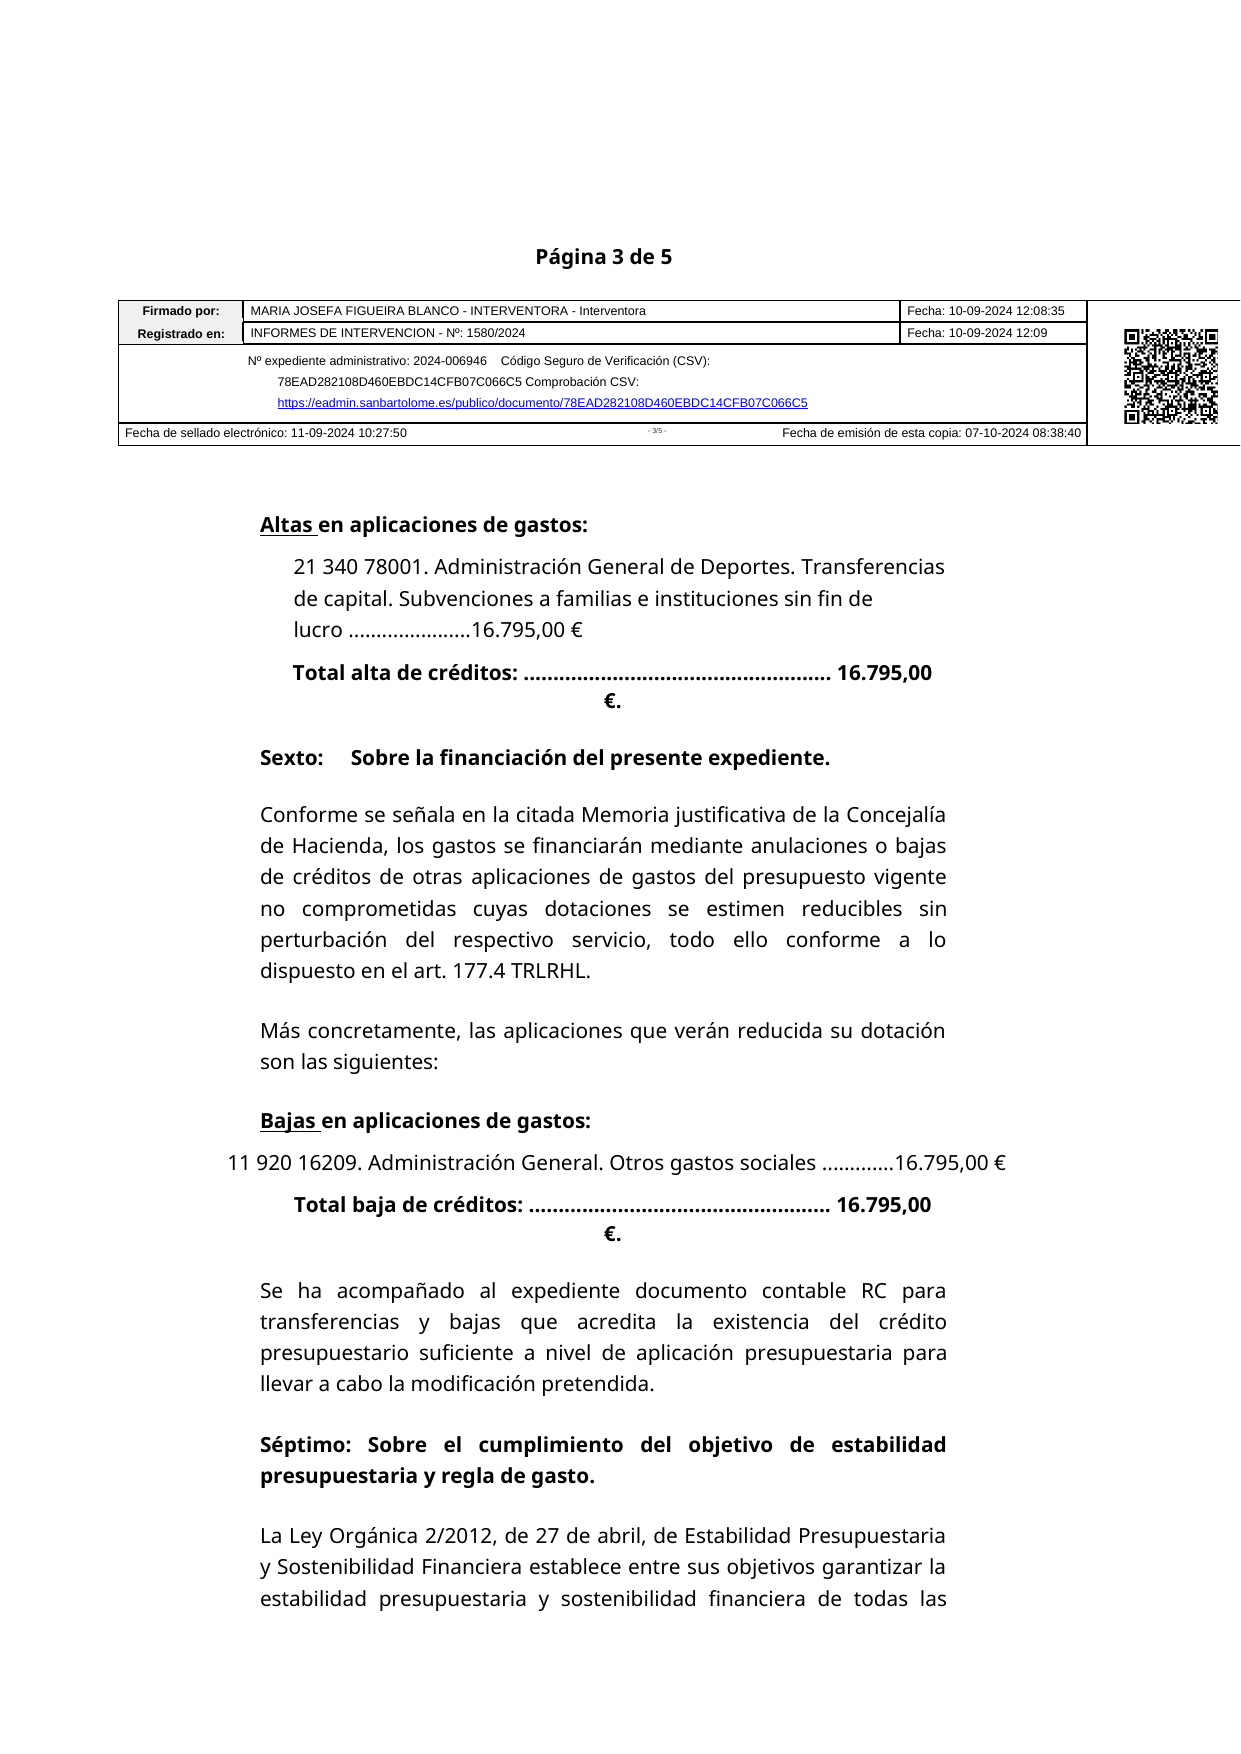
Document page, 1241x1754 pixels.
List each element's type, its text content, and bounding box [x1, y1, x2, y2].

table_header [1088, 301, 1240, 445]
table_header Firmado por: [119, 301, 242, 318]
text Conforme se señala en la citada Memoria justificativa de la Concejalía de Hacienda, los gastos se financiarán mediante anulaciones o bajas de créditos de otras aplicaciones de gastos del presupuesto vigente no comprometidas cuyas dotaciones se estimen reducibles sin perturbación del respectivo servicio, todo ello conforme a lo dispuesto en el art. 177.4 TRLRHL. [260, 800, 947, 984]
table_cell Nº expediente administrativo: 2024-006946 Código Seguro de Verificación (CSV): 78EAD282108D460EBDC14CFB07C066C5 Comprobación CSV: https://eadmin.sanbartolome.es/publico/documento/78EAD282108D460EBDC14CFB07C066C5 [119, 345, 1086, 422]
text Altas en aplicaciones de gastos: [260, 511, 1122, 539]
text 21 340 78001. Administración General de Deportes. Transferencias de capital. Subvenciones a familias e instituciones sin fin de lucro ......................16.795,00 € [293, 552, 947, 643]
table_cell INFORMES DE INTERVENCION - Nº: 1580/2024 [244, 323, 899, 343]
text Se ha acompañado al expediente documento contable RC para transferencias y bajas que acredita la existencia del crédito presupuestario suficiente a nivel de aplicación presupuestaria para llevar a cabo la modificación pretendida. [260, 1276, 947, 1398]
text Total alta de créditos: .................................................... 16.795,00 €. [284, 658, 941, 714]
table_header MARIA JOSEFA FIGUEIRA BLANCO - INTERVENTORA - Interventora [244, 301, 899, 321]
text La Ley Orgánica 2/2012, de 27 de abril, de Estabilidad Presupuestaria y Sostenibilidad Financiera establece entre sus objetivos garantizar la estabilidad presupuestaria y sostenibilidad financiera de todas las [260, 1521, 947, 1612]
text Séptimo: Sobre el cumplimiento del objetivo de estabilidad presupuestaria y regla de gasto. [260, 1430, 947, 1489]
text 11 920 16209. Administración General. Otros gastos sociales .............16.795,00 € [118, 1148, 1116, 1177]
text Página 3 de 5 [266, 242, 941, 271]
text Bajas en aplicaciones de gastos: [260, 1106, 1122, 1135]
table_cell Fecha: 10-09-2024 12:09 [901, 323, 1086, 343]
table_header Fecha: 10-09-2024 12:08:35 [901, 301, 1086, 321]
table_cell Registrado en: [119, 325, 242, 341]
text Total baja de créditos: ................................................... 16.795,00 €. [284, 1191, 941, 1247]
table_cell Fecha de sellado electrónico: 11-09-2024 10:27:50 - 3/5 - Fecha de emisión de esta copia: 07-10-2024 08:38:40 [119, 424, 1086, 445]
text Sexto: Sobre la financiación del presente expediente. [260, 743, 1122, 772]
text Más concretamente, las aplicaciones que verán reducida su dotación son las siguientes: [260, 1016, 947, 1076]
